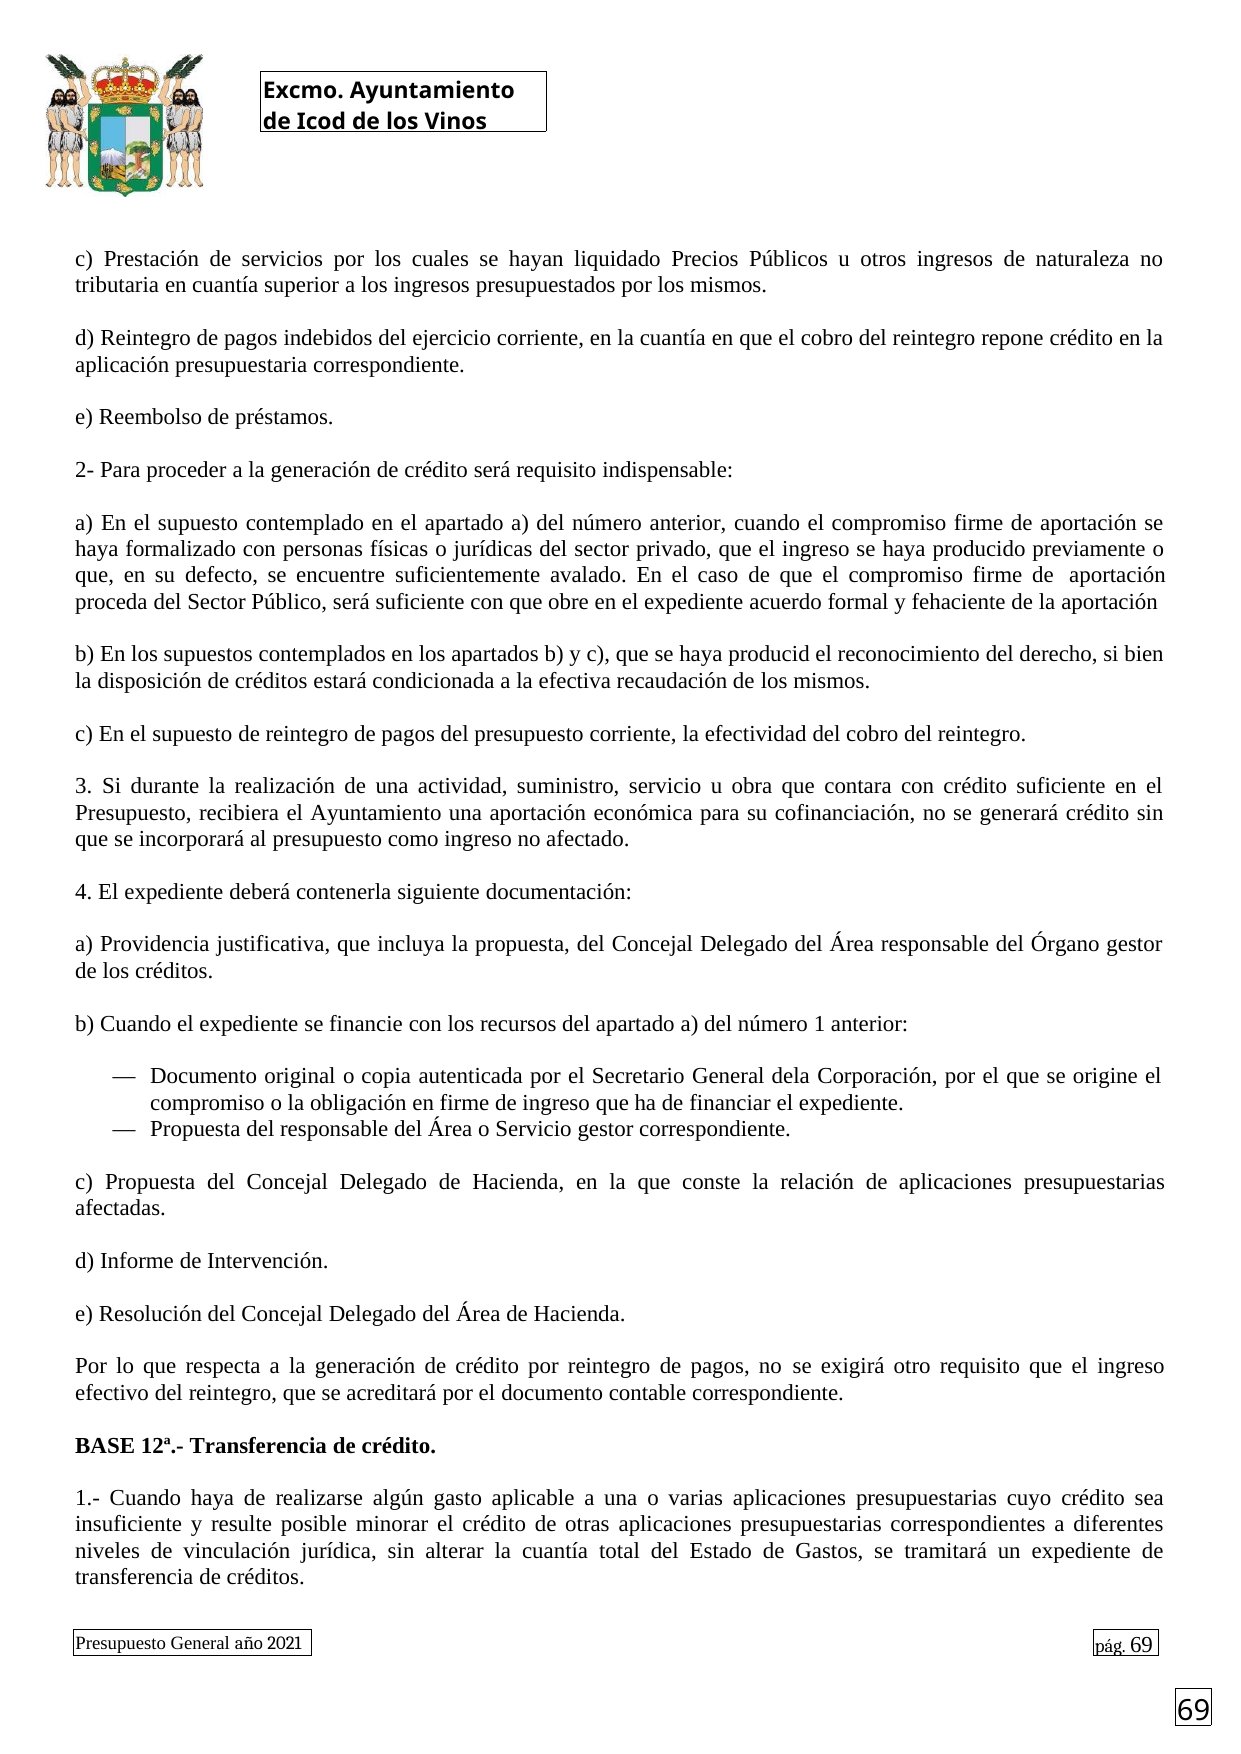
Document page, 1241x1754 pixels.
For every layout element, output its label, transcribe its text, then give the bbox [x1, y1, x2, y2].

list Prestación de servicios por los cuales se hayan liquidado Precios Públicos u otros ingresos de naturaleza no tributaria en cuantía superior a los ingresos presupuestados por los mismos. [75, 245, 1165, 298]
text Por lo que respecta a la generación de crédito por reintegro de pagos, no se exigirá otro requisito que el ingreso efectivo del reintegro, que se acreditará por el documento contable correspondiente. [75, 1352, 1165, 1405]
text 2- Para proceder a la generación de crédito será requisito indispensable: [75, 456, 1223, 482]
list Resolución del Concejal Delegado del Área de Hacienda. [75, 1300, 1223, 1326]
subtitle BASE 12ª.- Transferencia de crédito. [75, 1432, 1223, 1458]
text 1.- Cuando haya de realizarse algún gasto aplicable a una o varias aplicaciones presupuestarias cuyo crédito sea insuficiente y resulte posible minorar el crédito de otras aplicaciones presupuestarias correspondientes a diferentes niveles de vinculación jurídica, sin alterar la cuantía total del Estado de Gastos, se tramitará un expediente de transferencia de créditos. [75, 1484, 1166, 1589]
list El expediente deberá contenerla siguiente documentación: [75, 878, 1223, 904]
picture [45, 54, 204, 197]
list En el supuesto contemplado en el apartado a) del número anterior, cuando el compromiso firme de aportación se haya formalizado con personas físicas o jurídicas del sector privado, que el ingreso se haya producido previamente o que, en su defecto, se encuentre suficientemente avalado. En el caso de que el compromiso firme de aportación proceda del Sector Público, será suficiente con que obre en el expediente acuerdo formal y fehaciente de la aportación [75, 509, 1166, 614]
list En los supuestos contemplados en los apartados b) y c), que se haya producid el reconocimiento del derecho, si bien la disposición de créditos estará condicionada a la efectiva recaudación de los mismos. [75, 640, 1165, 693]
list En el supuesto de reintegro de pagos del presupuesto corriente, la efectividad del cobro del reintegro. [75, 720, 1223, 746]
list Si durante la realización de una actividad, suministro, servicio u obra que contara con crédito suficiente en el Presupuesto, recibiera el Ayuntamiento una aportación económica para su cofinanciación, no se generará crédito sin que se incorporará al presupuesto como ingreso no afectado. [75, 772, 1165, 851]
list Reembolso de préstamos. [75, 403, 1223, 430]
list Reintegro de pagos indebidos del ejercicio corriente, en la cuantía en que el cobro del reintegro repone crédito en la aplicación presupuestaria correspondiente. [75, 324, 1166, 377]
list Providencia justificativa, que incluya la propuesta, del Concejal Delegado del Área responsable del Órgano gestor de los créditos. [75, 931, 1164, 983]
list Informe de Intervención. [75, 1247, 1223, 1273]
list Propuesta del responsable del Área o Servicio gestor correspondiente. [112, 1115, 1223, 1141]
list Propuesta del Concejal Delegado de Hacienda, en la que conste la relación de aplicaciones presupuestarias afectadas. [75, 1168, 1165, 1221]
list Documento original o copia autenticada por el Secretario General dela Corporación, por el que se origine el compromiso o la obligación en firme de ingreso que ha de financiar el expediente. [112, 1062, 1164, 1115]
list Cuando el expediente se financie con los recursos del apartado a) del número 1 anterior: [75, 1009, 1223, 1036]
